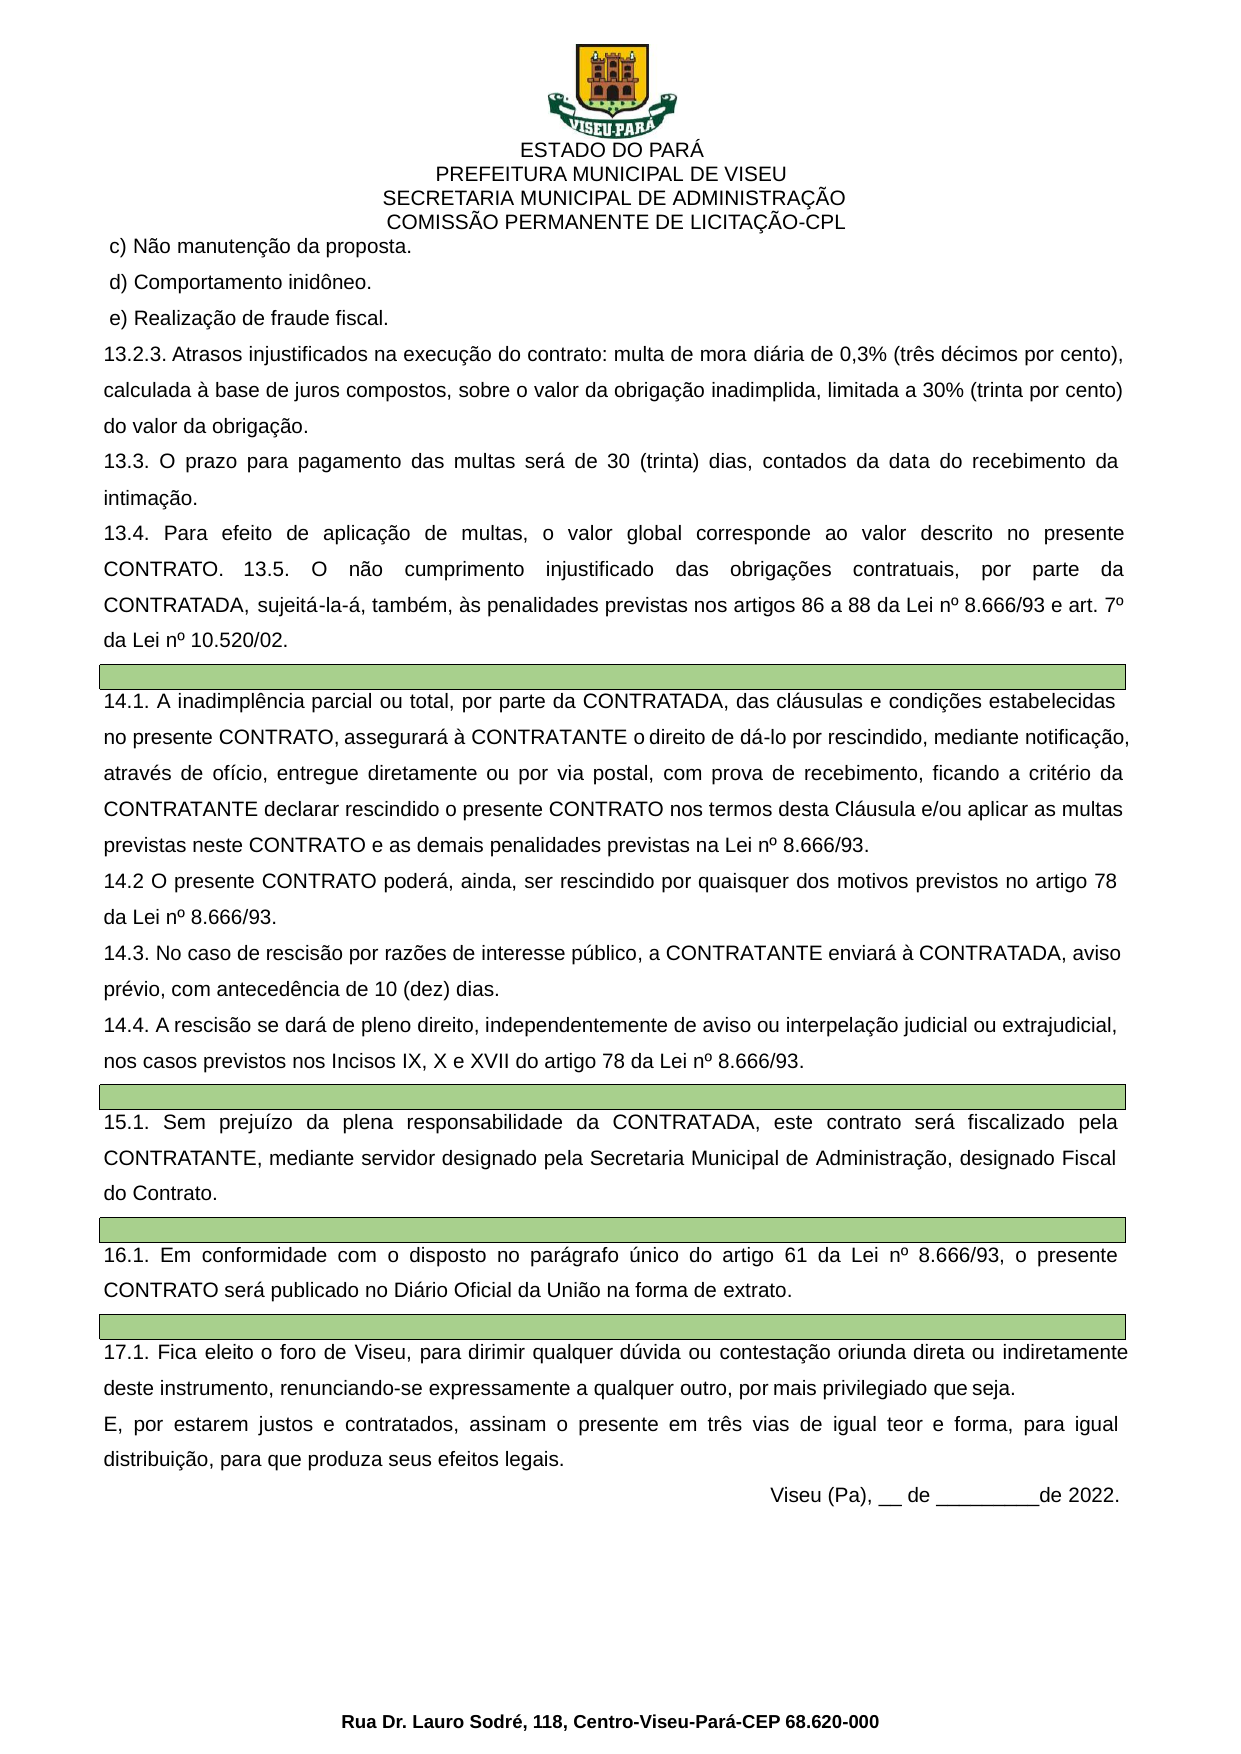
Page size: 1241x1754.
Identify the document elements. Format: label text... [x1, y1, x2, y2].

text E, por estarem justos e contratados, assinam o presente em três vias de igual teor e forma, para igual distribuição, para que produza seus efeitos legais. [103, 1411, 1127, 1471]
text d) Comportamento inidôneo. e) Realização de fraude fiscal. [109, 270, 394, 330]
text 15.1. Sem prejuízo da plena responsabilidade da CONTRATADA, este contrato será fiscalizado pela [103, 1109, 1154, 1133]
text através de ofício, entregue diretamente ou por via postal, com prova de recebimento, ficando a critério da CONTRATANTE declarar rescindido o presente CONTRATO nos termos desta Cláusula e/ou aplicar as multas previstas neste CONTRATO e as demais penalidades previstas na Lei nº 8.666/93. [103, 761, 1124, 857]
text ESTADO DO PARÁ PREFEITURA MUNICIPAL DE VISEU [435, 139, 795, 186]
text no presente CONTRATO,assegurará à CONTRATANTE odireito de dá-lo por rescindido, mediante notificação, [103, 725, 1154, 749]
text 13.3. O prazo para pagamento das multas será de 30 (trinta) dias, contados da data do recebimento da intimação. [103, 449, 1128, 509]
text Viseu (Pa), __ de _________de 2022. [770, 1483, 1154, 1507]
text 17.1. Fica eleito o foro de Viseu, para dirimir qualquer dúvida ou contestação oriunda direta ou indiretamente [103, 1340, 1154, 1364]
text 13.2.3. Atrasos injustificados na execução do contrato: multa de mora diária de 0,3% (três décimos por cento), calculada à base de juros compostos, sobre o valor da obrigação inadimplida, limitada a 30% (trinta por cento) do valor da obrigação. [103, 342, 1124, 437]
text 13.4. Para efeito de aplicação de multas, o valor global corresponde ao valor descrito no presente CONTRATO. 13.5. O não cumprimento injustificado das obrigações contratuais, por parte da CONTRATADA, sujeitá-la-á, também, às penalidades previstas nos artigos 86 a 88 da Lei nº 8.666/93 e art. 7º da Lei nº 10.520/02. [103, 521, 1124, 652]
text 14.3. No caso de rescisão por razões de interesse público, a CONTRATANTE enviará à CONTRATADA, aviso prévio, com antecedência de 10 (dez) dias. [103, 941, 1128, 1001]
text 14.2 O presente CONTRATO poderá, ainda, ser rescindido por quaisquer dos motivos previstos no artigo 78 da Lei nº 8.666/93. [103, 869, 1128, 929]
text 14.1. A inadimplência parcial ou total, por parte da CONTRATADA, das cláusulas e condições estabelecidas [103, 689, 1154, 713]
picture [547, 44, 678, 139]
text CONTRATANTE, mediante servidor designado pela Secretaria Municipal de Administração, designado Fiscal do Contrato. [103, 1146, 1128, 1205]
text CLÁUSULA DECIMA SETIMA-DO FORO [1126, 1315, 1154, 1339]
text CONTRATO será publicado no Diário Oficial da União na forma de extrato. [103, 1278, 1154, 1302]
text c) Não manutenção da proposta. [109, 234, 1154, 258]
text deste instrumento, renunciando-se expressamente a qualquer outro, pormais privilegiado queseja. [103, 1376, 1154, 1399]
text SECRETARIA MUNICIPAL DE ADMINISTRAÇÃO COMISSÃO PERMANENTE DE LICITAÇÃO-CPL [374, 186, 846, 234]
text 14.4. A rescisão se dará de pleno direito, independentemente de aviso ou interpelação judicial ou extrajudicial, nos casos previstos nos Incisos IX, X e XVII do artigo 78 da Lei nº 8.666/93. [103, 1013, 1127, 1073]
text 16.1. Em conformidade com o disposto no parágrafo único do artigo 61 da Lei nº 8.666/93, o presente [103, 1242, 1154, 1266]
text Rua Dr. Lauro Sodré, 118, Centro-Viseu-Pará-CEP 68.620-000 [341, 1711, 1154, 1733]
